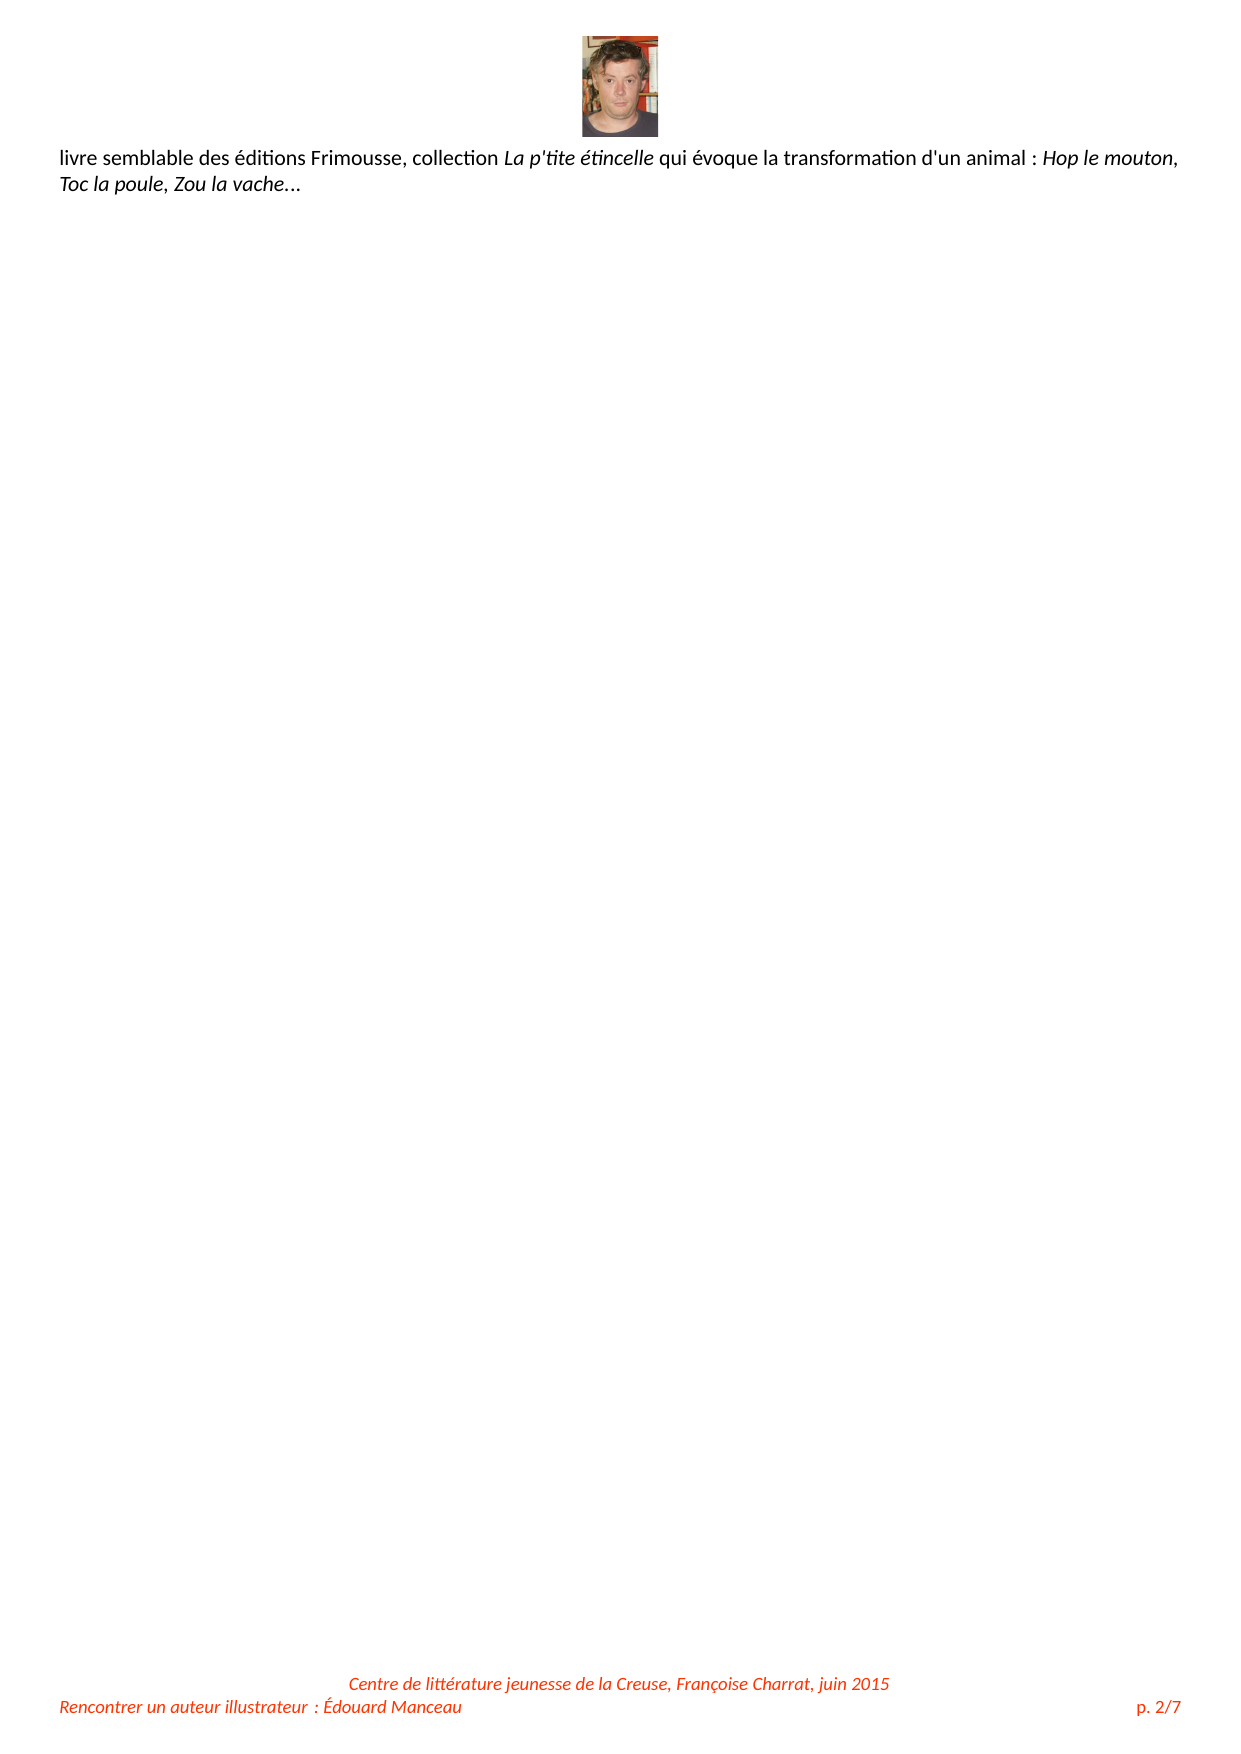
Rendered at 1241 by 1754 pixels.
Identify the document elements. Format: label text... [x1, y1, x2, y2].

text livre semblable des éditions Frimousse, collection La p'tite étincelle qui évoque la transformation d'un animal : Hop le mouton, Toc la poule, Zou la vache... [59, 144, 1181, 196]
picture [582, 36, 659, 137]
